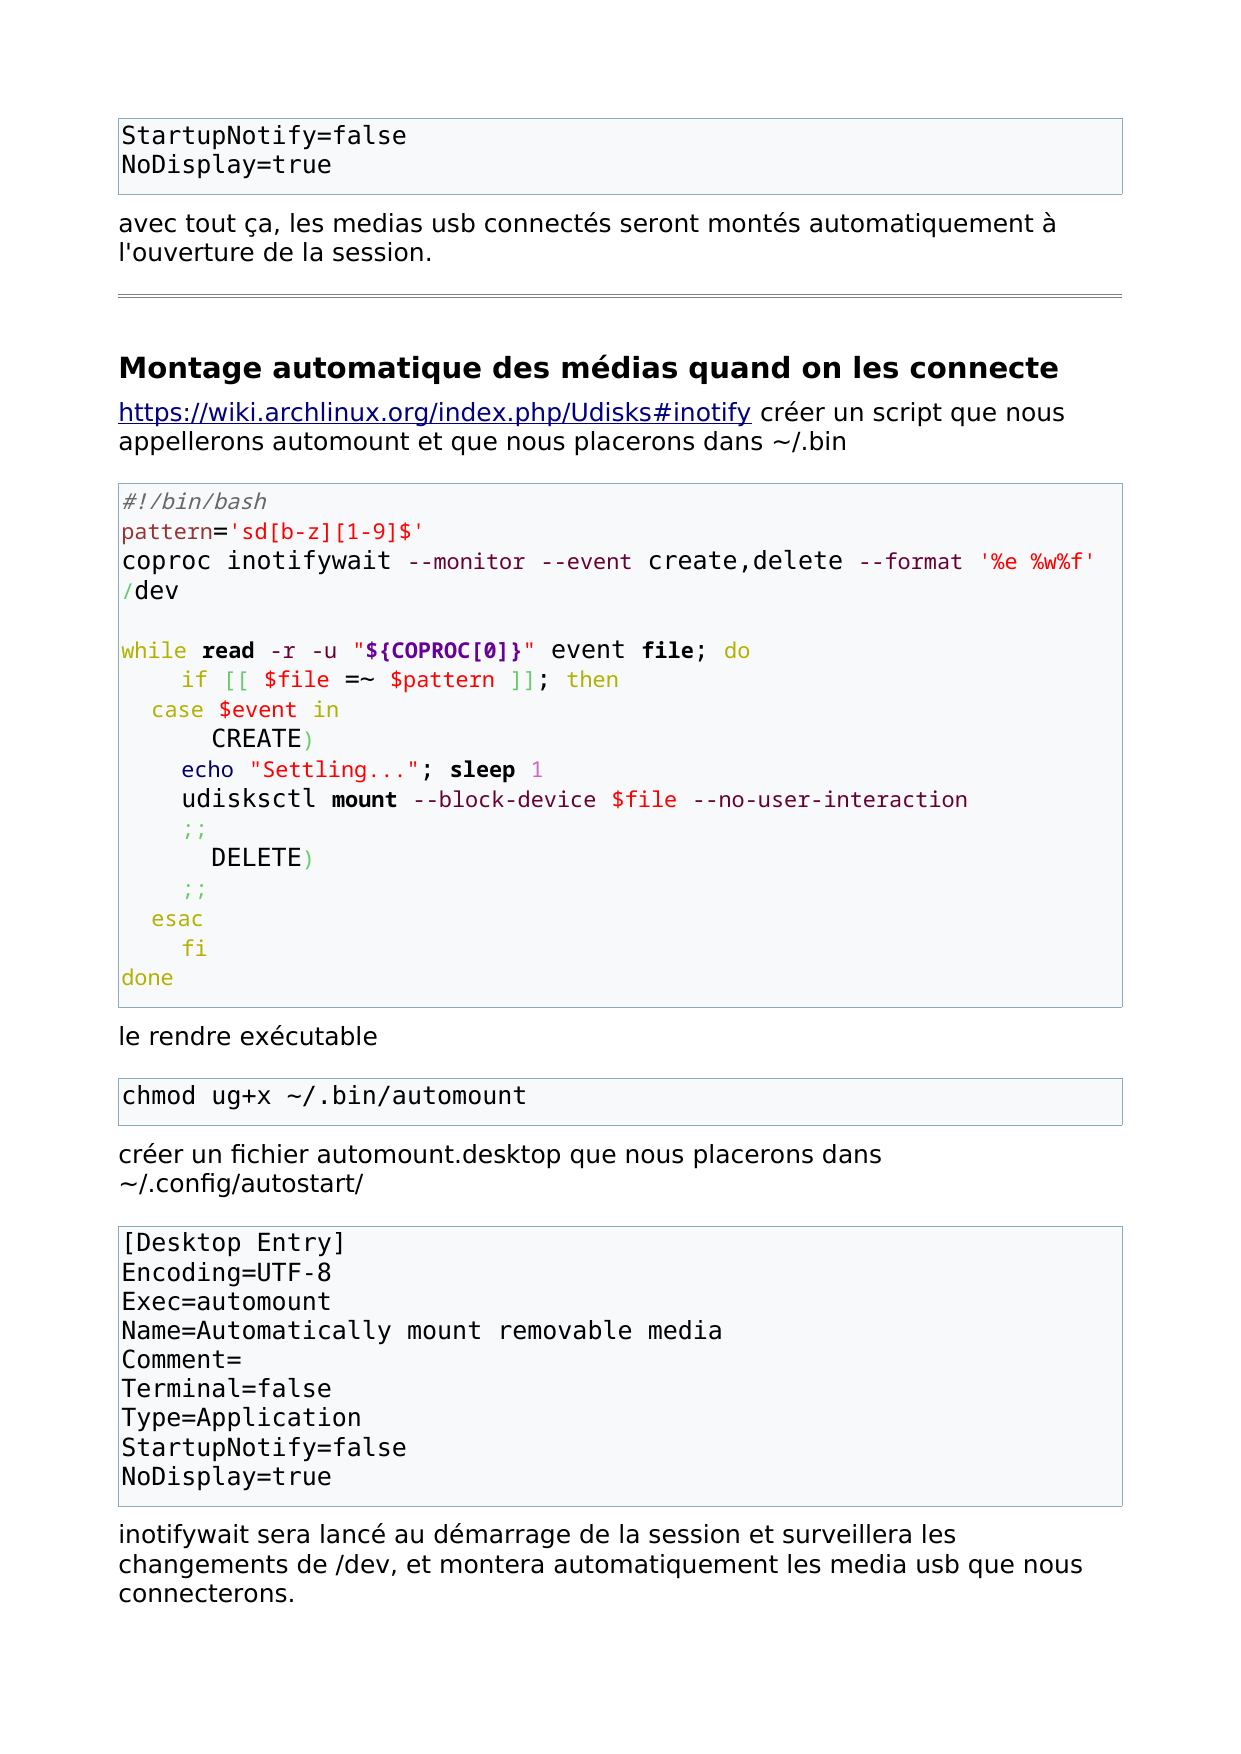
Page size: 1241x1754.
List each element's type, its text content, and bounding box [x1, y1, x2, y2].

subtitle Montage automatique des médias quand on les connecte [118, 351, 1122, 385]
text le rendre exécutable [118, 1022, 1122, 1051]
text créer un fichier automount.desktop que nous placerons dans ~/.config/autostart/ [118, 1140, 1122, 1198]
table_header [Desktop Entry] Encoding=UTF-8 Exec=automount Name=Automatically mount removable media Comment= Terminal=false Type=Application StartupNotify=false NoDisplay=true [119, 1227, 1122, 1506]
table_header chmod ug+x ~/.bin/automount [119, 1079, 1122, 1125]
text https://wiki.archlinux.org/index.php/Udisks#inotify créer un script que nous appellerons automount et que nous placerons dans ~/.bin [118, 398, 1122, 456]
table_header #!/bin/bash pattern='sd[b-z][1-9]$' coproc inotifywait --monitor --event create,delete --format '%e %w%f' /dev while read -r -u "${COPROC[0]}" event file; do if [[ $file =~ $pattern ]]; then case $event in CREATE) echo "Settling..."; sleep 1 udisksctl mount --block-device $file --no-user-interaction ;; DELETE) ;; esac fi done [119, 484, 1122, 1007]
text inotifywait sera lancé au démarrage de la session et surveillera les changements de /dev, et montera automatiquement les media usb que nous connecterons. [118, 1521, 1122, 1608]
text avec tout ça, les medias usb connectés seront montés automatiquement à l'ouverture de la session. [118, 209, 1122, 267]
table_header StartupNotify=false NoDisplay=true [119, 119, 1122, 194]
